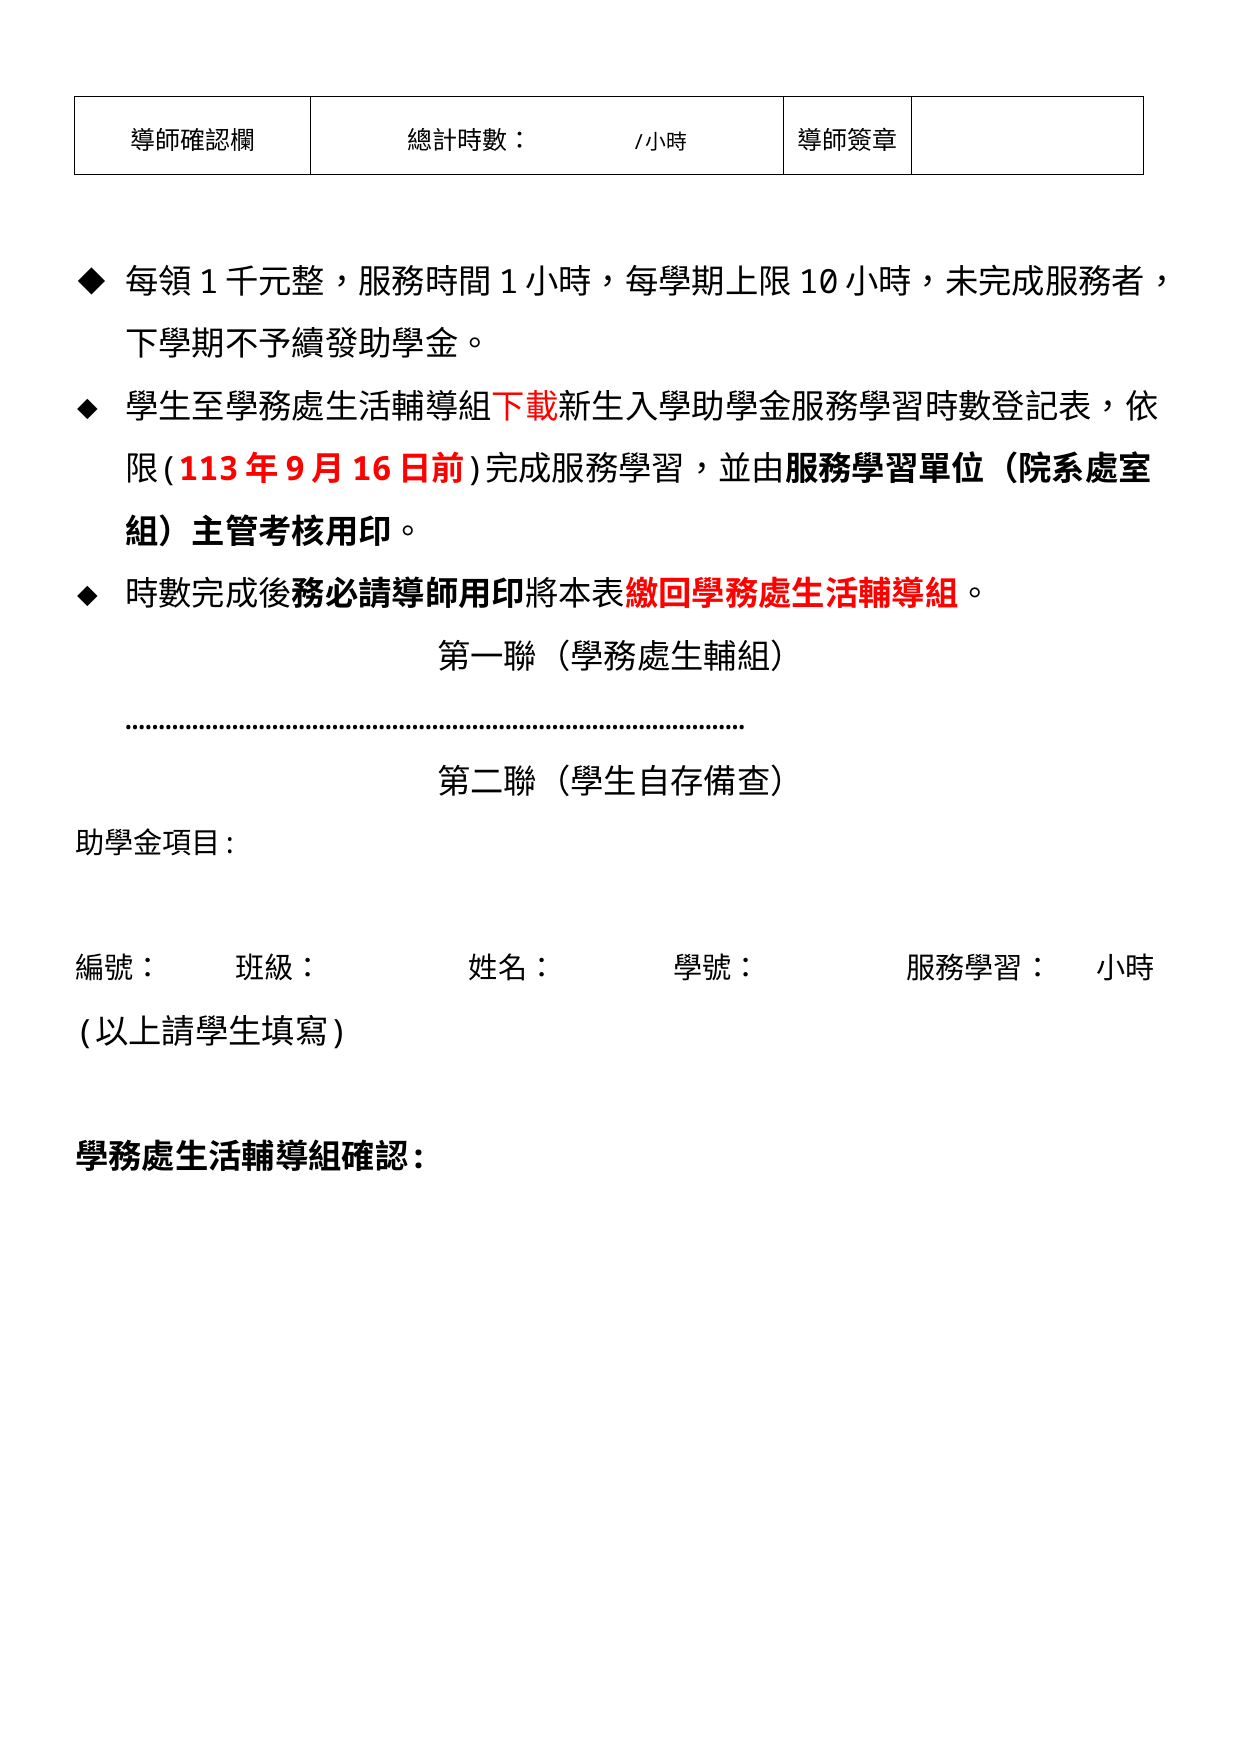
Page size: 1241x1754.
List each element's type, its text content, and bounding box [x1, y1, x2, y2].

text (以上請學生填寫) [75, 987, 1165, 1049]
list 學生至學務處生活輔導組下載新生入學助學金服務學習時數登記表，依限(113年9月16日前)完成服務學習，並由服務學習單位（院系處室組）主管考核用印。 [75, 362, 1165, 549]
list 每領1千元整，服務時間1小時，每學期上限10小時，未完成服務者，下學期不予續發助學金。 [75, 237, 1165, 362]
text 第二聯（學生自存備查） [75, 737, 1165, 799]
table_cell 總計時數： /小時 [311, 97, 783, 173]
table_cell 導師簽章 [784, 97, 911, 173]
text 編號： 班級： 姓名： 學號： 服務學習： 小時 [75, 924, 1165, 987]
table_cell [912, 97, 1143, 173]
text 學務處生活輔導組確認: [75, 1112, 1165, 1174]
text ………………………………………………………………………………… [125, 674, 1165, 737]
list 時數完成後務必請導師用印將本表繳回學務處生活輔導組。 [75, 549, 1165, 612]
text 第一聯（學務處生輔組） [75, 612, 1165, 674]
text 助學金項目: [75, 799, 1165, 862]
table_cell 導師確認欄 [75, 97, 310, 173]
